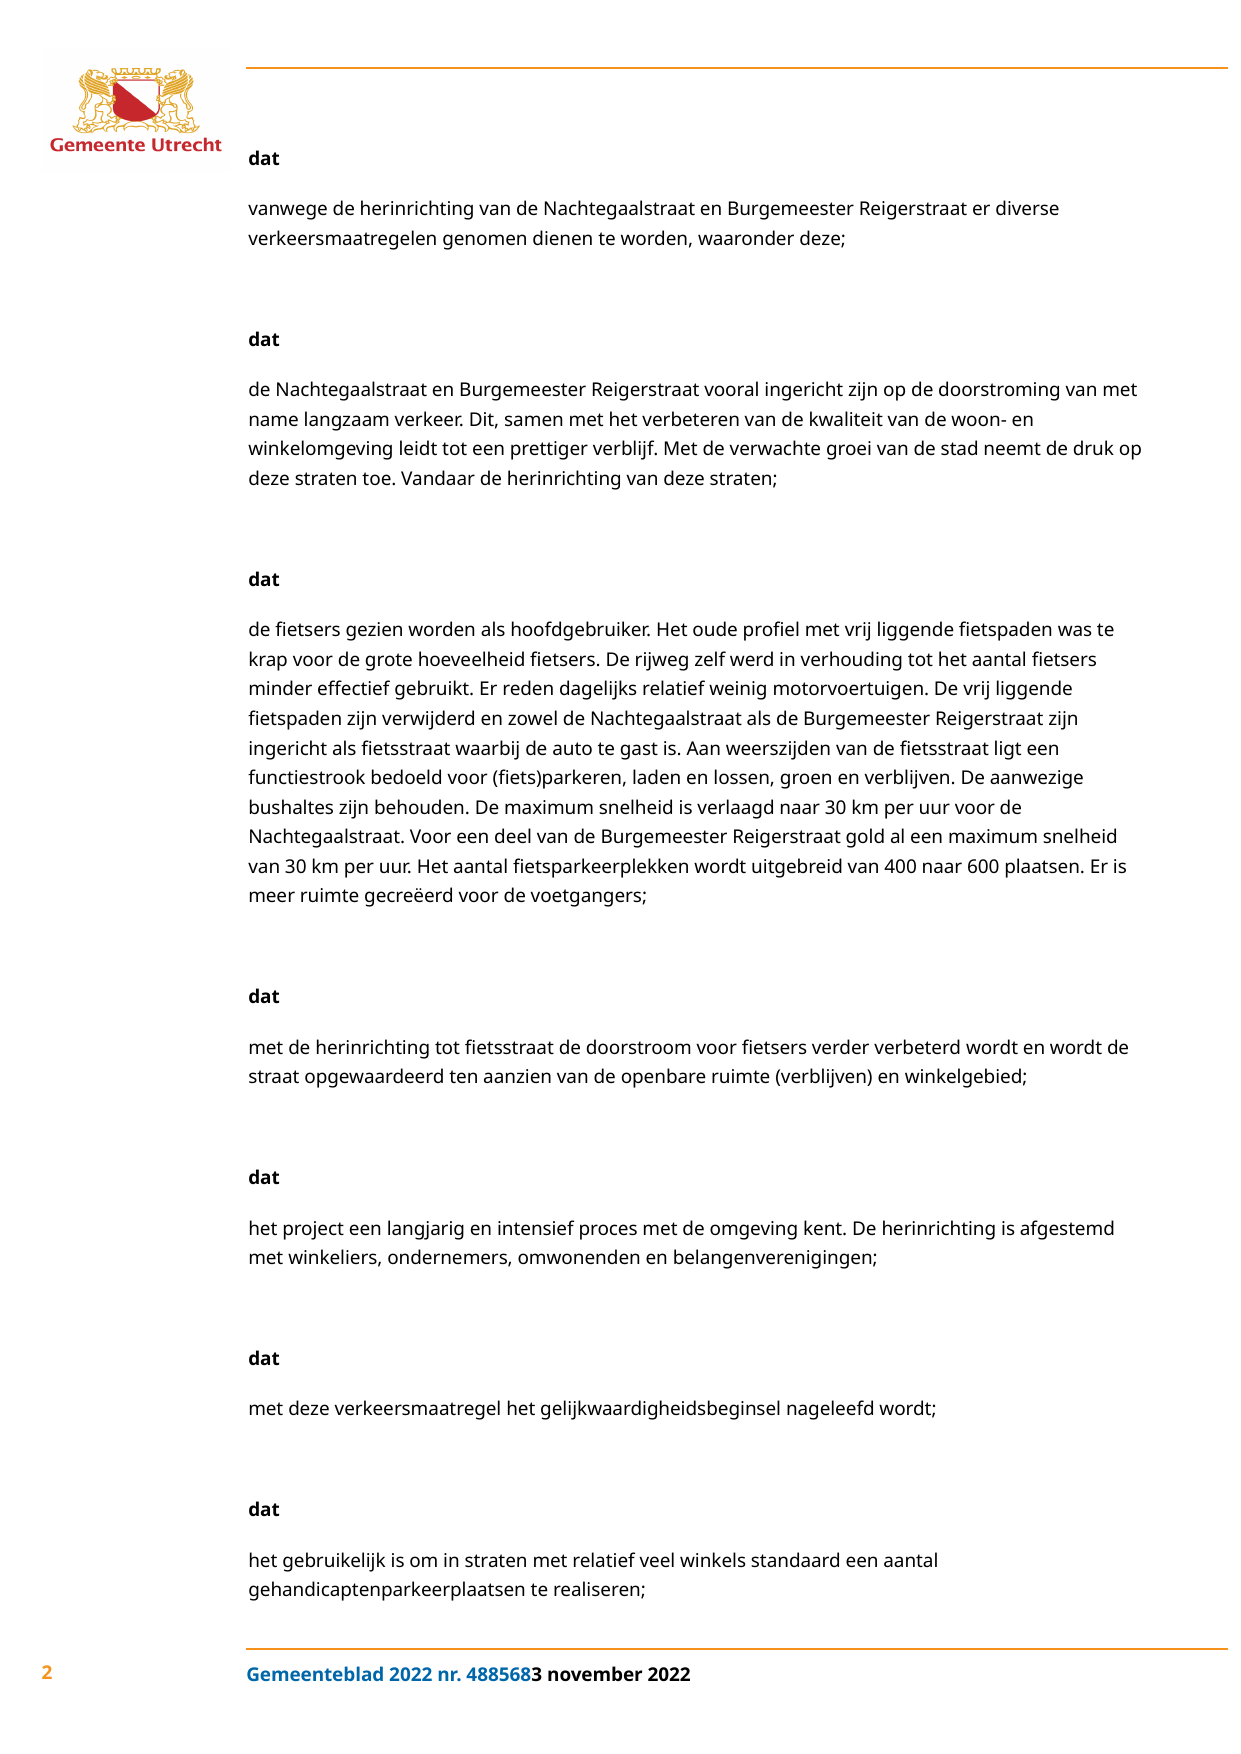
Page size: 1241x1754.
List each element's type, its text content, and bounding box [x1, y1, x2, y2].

text dat [248, 566, 1152, 592]
text dat [248, 145, 1152, 171]
text het project een langjarig en intensief proces met de omgeving kent. De herinrichting is afgestemd met winkeliers, ondernemers, omwonenden en belangenverenigingen; [248, 1215, 1152, 1270]
text dat [248, 983, 1152, 1009]
text vanwege de herinrichting van de Nachtegaalstraat en Burgemeester Reigerstraat er diverse verkeersmaatregelen genomen dienen te worden, waaronder deze; [248, 196, 1152, 251]
text met de herinrichting tot fietsstraat de doorstroom voor fietsers verder verbeterd wordt en wordt de straat opgewaardeerd ten aanzien van de openbare ruimte (verblijven) en winkelgebied; [248, 1034, 1152, 1089]
text dat [248, 1496, 1152, 1522]
text dat [248, 1164, 1152, 1190]
text het gebruikelijk is om in straten met relatief veel winkels standaard een aantal gehandicaptenparkeerplaatsen te realiseren; [248, 1547, 1152, 1602]
picture [41, 47, 231, 172]
text dat [248, 1345, 1152, 1371]
text de Nachtegaalstraat en Burgemeester Reigerstraat vooral ingericht zijn op de doorstroming van met name langzaam verkeer. Dit, samen met het verbeteren van de kwaliteit van de woon- en winkelomgeving leidt tot een prettiger verblijf. Met de verwachte groei van de stad neemt de druk op deze straten toe. Vandaar de herinrichting van deze straten; [248, 376, 1152, 491]
text de fietsers gezien worden als hoofdgebruiker. Het oude profiel met vrij liggende fietspaden was te krap voor de grote hoeveelheid fietsers. De rijweg zelf werd in verhouding tot het aantal fietsers minder effectief gebruikt. Er reden dagelijks relatief weinig motorvoertuigen. De vrij liggende fietspaden zijn verwijderd en zowel de Nachtegaalstraat als de Burgemeester Reigerstraat zijn ingericht als fietsstraat waarbij de auto te gast is. Aan weerszijden van de fietsstraat ligt een functiestrook bedoeld voor (fiets)parkeren, laden en lossen, groen en verblijven. De aanwezige bushaltes zijn behouden. De maximum snelheid is verlaagd naar 30 km per uur voor de Nachtegaalstraat. Voor een deel van de Burgemeester Reigerstraat gold al een maximum snelheid van 30 km per uur. Het aantal fietsparkeerplekken wordt uitgebreid van 400 naar 600 plaatsen. Er is meer ruimte gecreëerd voor de voetgangers; [248, 616, 1152, 908]
text met deze verkeersmaatregel het gelijkwaardigheidsbeginsel nageleefd wordt; [248, 1396, 1152, 1421]
text dat [248, 326, 1152, 352]
